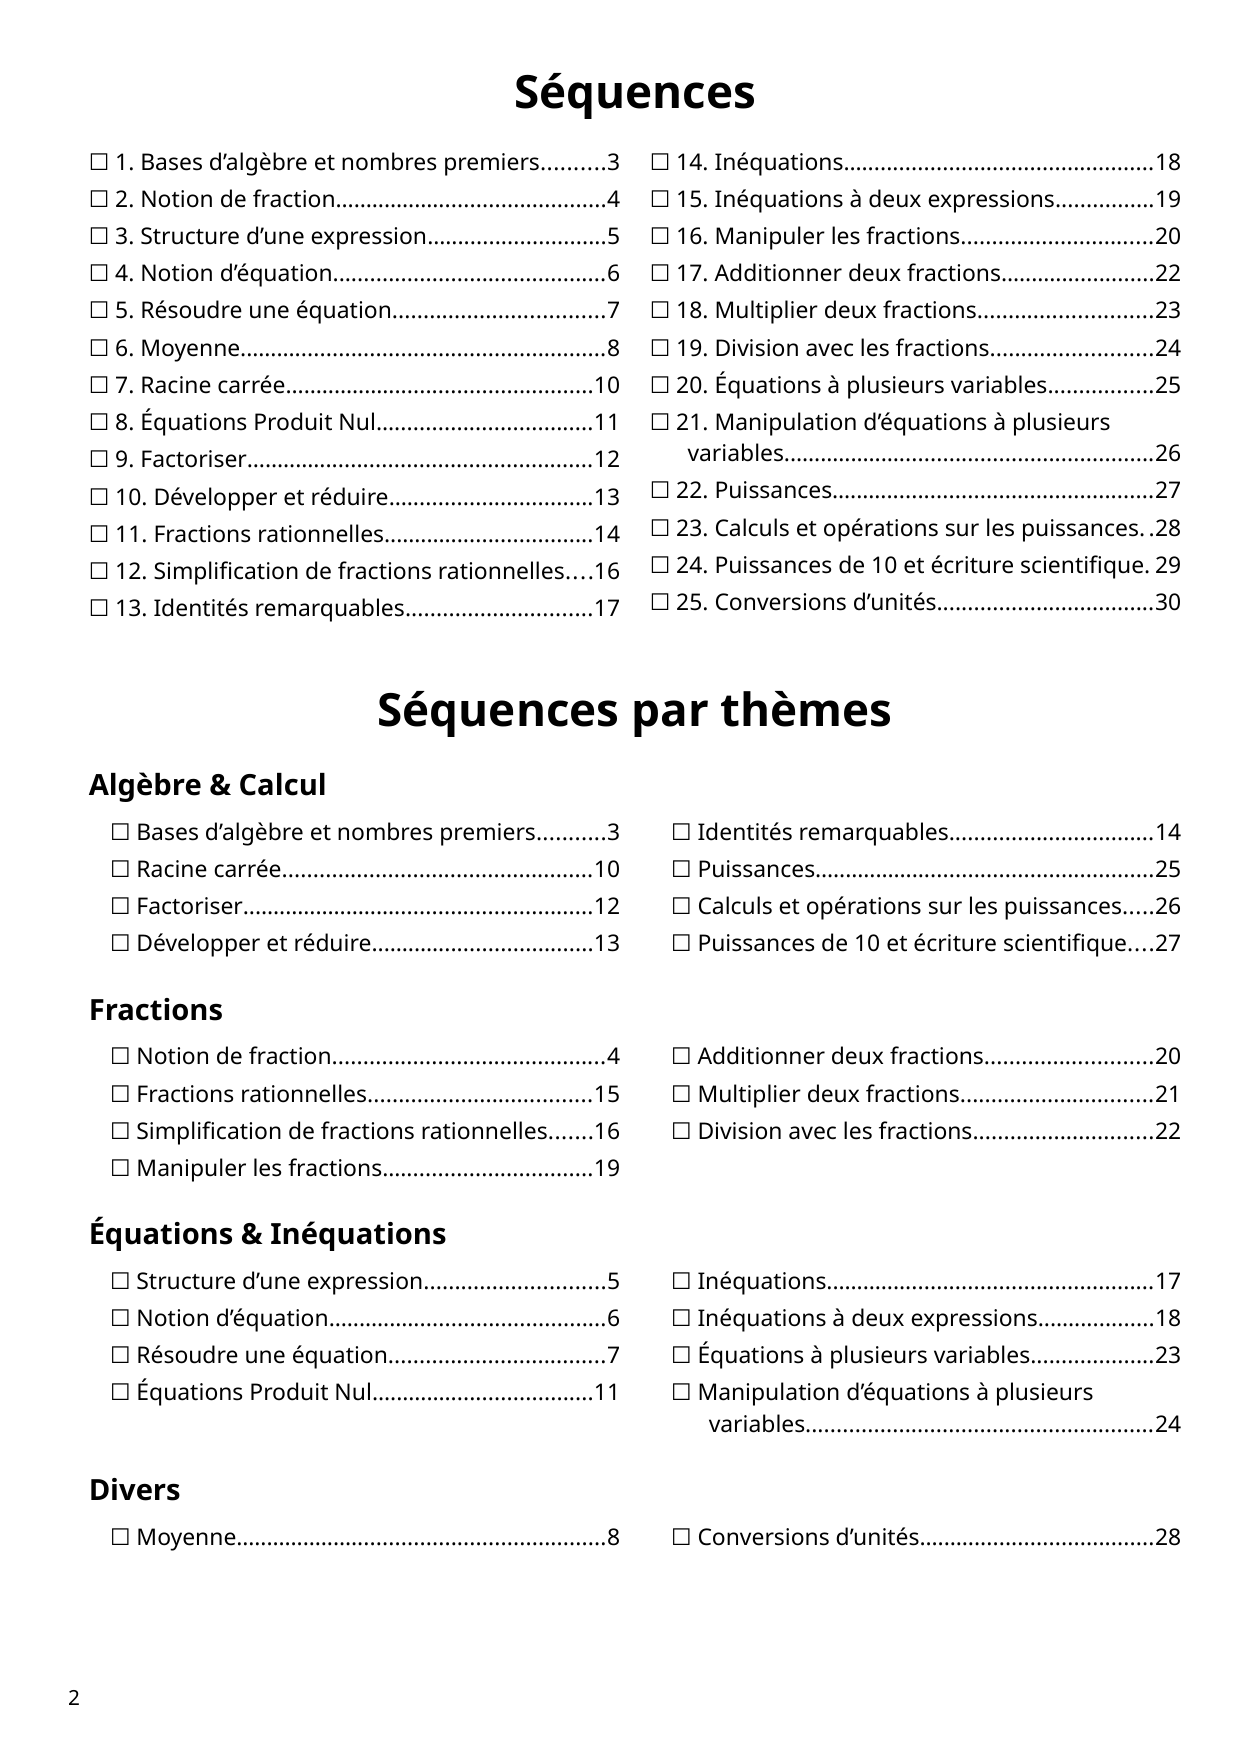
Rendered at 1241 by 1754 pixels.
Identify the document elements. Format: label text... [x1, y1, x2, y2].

list Notion de fraction 4 [88, 183, 620, 214]
list Moyenne 8 [110, 1521, 620, 1552]
list Division avec les fractions 22 [671, 1115, 1181, 1146]
list Additionner deux fractions 20 [671, 1040, 1181, 1072]
list Notion de fraction 4 [110, 1040, 620, 1072]
list Racine carrée 10 [110, 853, 620, 884]
list Multiplier deux fractions 23 [649, 294, 1181, 326]
list Identités remarquables 14 [671, 816, 1181, 847]
list Factoriser 12 [88, 443, 620, 474]
list Fractions rationnelles 15 [110, 1077, 620, 1109]
list Équations Produit Nul 11 [110, 1376, 620, 1408]
list Moyenne 8 [88, 332, 620, 363]
list Inéquations 18 [649, 146, 1181, 177]
list Notion d’équation 6 [88, 257, 620, 288]
list Inéquations à deux expressions 19 [649, 183, 1181, 214]
subtitle Fractions [88, 989, 1181, 1028]
text 2 [59, 1683, 88, 1711]
list Manipulation d’équations à plusieurs variables 24 [671, 1376, 1181, 1439]
list Calculs et opérations sur les puissances 28 [649, 512, 1181, 543]
list Manipulation d’équations à plusieurs variables 26 [649, 406, 1181, 468]
list Notion d’équation 6 [110, 1302, 620, 1333]
subtitle Divers [88, 1469, 1181, 1509]
subtitle Algèbre & Calcul [88, 764, 1181, 804]
list Équations à plusieurs variables 25 [649, 369, 1181, 400]
list Bases d’algèbre et nombres premiers 3 [110, 816, 620, 847]
list Manipuler les fractions 20 [649, 220, 1181, 251]
list Bases d’algèbre et nombres premiers 3 [88, 146, 620, 177]
list Division avec les fractions 24 [649, 332, 1181, 363]
list Structure d’une expression 5 [88, 220, 620, 251]
title Séquences [88, 59, 1181, 121]
list Conversions d’unités 30 [649, 586, 1181, 617]
list Manipuler les fractions 19 [110, 1152, 620, 1183]
list Inéquations 17 [671, 1265, 1181, 1296]
list Équations Produit Nul 11 [88, 406, 620, 437]
list Factoriser 12 [110, 890, 620, 921]
list Inéquations à deux expressions 18 [671, 1302, 1181, 1333]
list Simplification de fractions rationnelles 16 [110, 1115, 620, 1146]
list Puissances 27 [649, 474, 1181, 506]
title Séquences par thèmes [88, 678, 1181, 740]
list Identités remarquables 17 [88, 592, 620, 623]
list Équations à plusieurs variables 23 [671, 1339, 1181, 1370]
list Conversions d’unités 28 [671, 1521, 1181, 1552]
list Calculs et opérations sur les puissances 26 [671, 890, 1181, 921]
list Puissances 25 [671, 853, 1181, 884]
list Multiplier deux fractions 21 [671, 1077, 1181, 1109]
list Fractions rationnelles 14 [88, 518, 620, 549]
list Additionner deux fractions 22 [649, 257, 1181, 288]
list Résoudre une équation 7 [88, 294, 620, 326]
list Développer et réduire 13 [88, 480, 620, 512]
list Structure d’une expression 5 [110, 1265, 620, 1296]
list Racine carrée 10 [88, 369, 620, 400]
subtitle Équations & Inéquations [88, 1213, 1181, 1253]
list Puissances de 10 et écriture scientifique 29 [649, 549, 1181, 580]
list Résoudre une équation 7 [110, 1339, 620, 1370]
list Puissances de 10 et écriture scientifique 27 [671, 927, 1181, 959]
list Simplification de fractions rationnelles 16 [88, 555, 620, 586]
list Développer et réduire 13 [110, 927, 620, 959]
